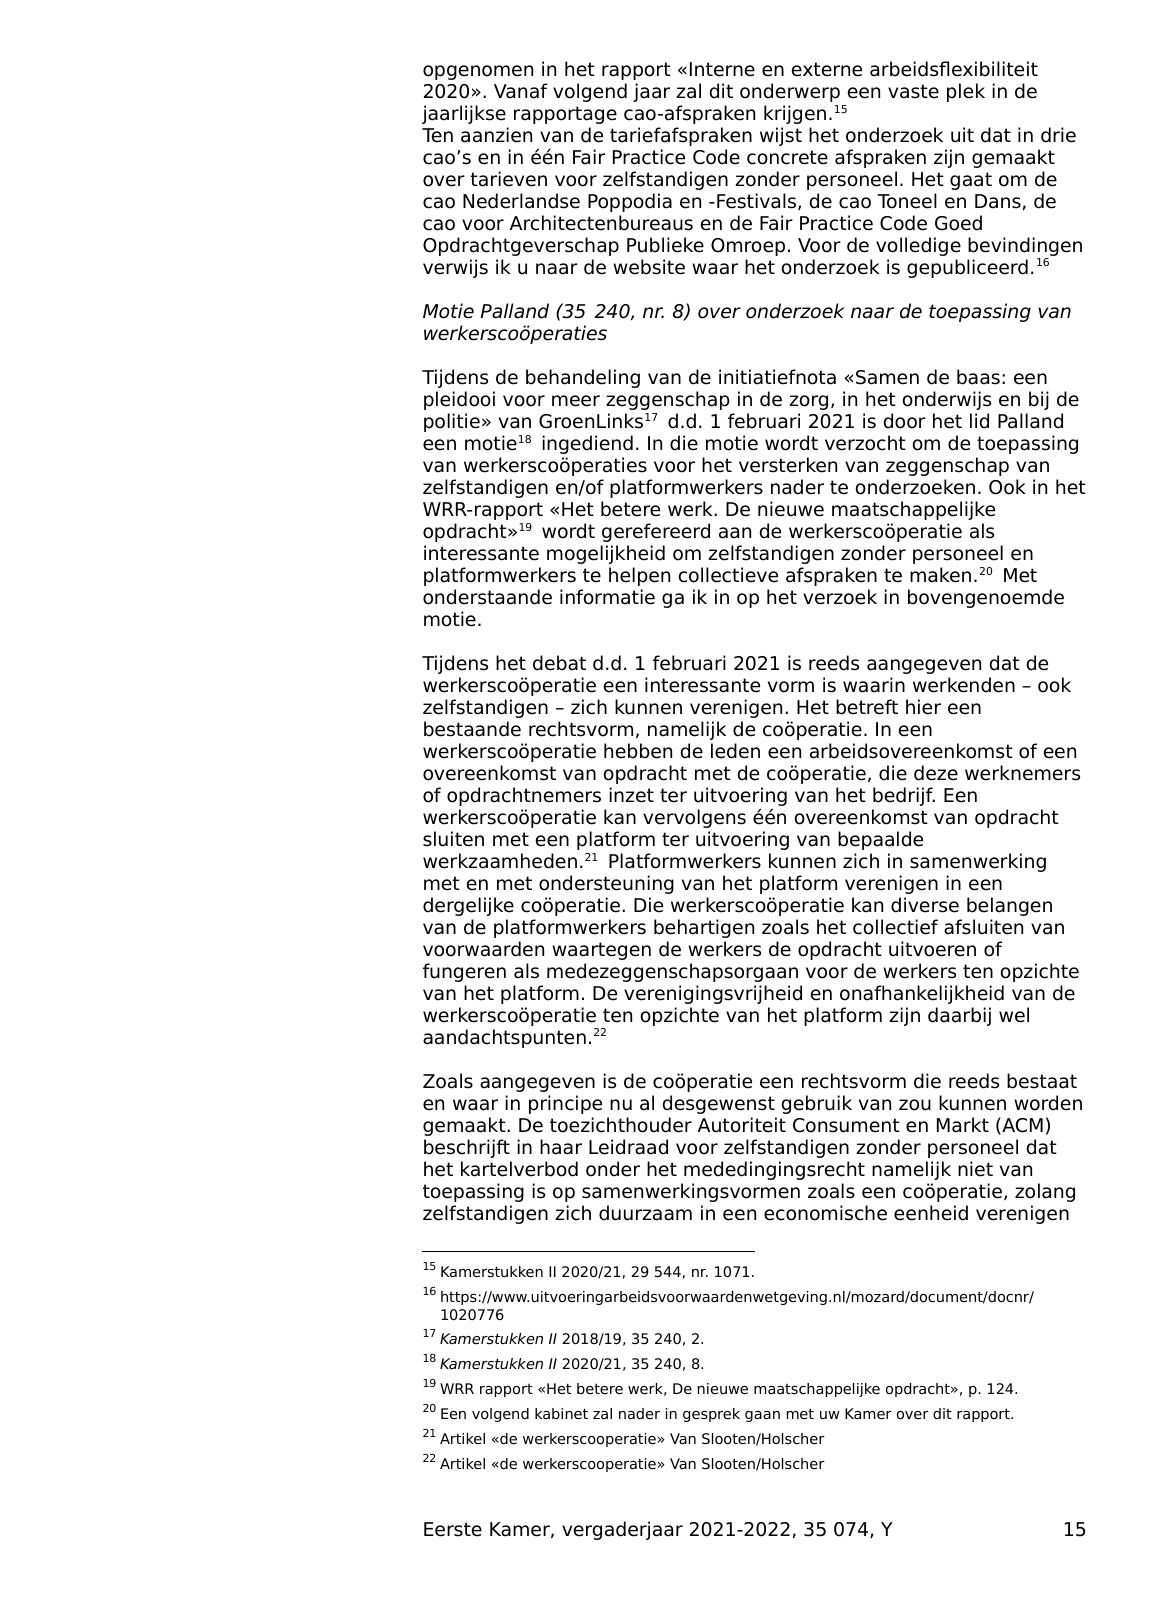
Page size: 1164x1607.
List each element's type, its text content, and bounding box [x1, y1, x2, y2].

text Tijdens de behandeling van de initiatiefnota «Samen de baas: een pleidooi voor meer zeggenschap in de zorg, in het onderwijs en bij de politie» van GroenLinks d.d. 1 februari 2021 is door het lid Palland een motie ingediend. In die motie wordt verzocht om de toepassing van werkerscoöperaties voor het versterken van zeggenschap van zelfstandigen en/of platformwerkers nader te onderzoeken. Ook in het WRR-rapport «Het betere werk. De nieuwe maatschappelijke opdracht» wordt gerefereerd aan de werkerscoöperatie als interessante mogelijkheid om zelfstandigen zonder personeel en platformwerkers te helpen collectieve afspraken te maken. Met onderstaande informatie ga ik in op het verzoek in bovengenoemde motie. [422, 367, 1087, 631]
text Tijdens het debat d.d. 1 februari 2021 is reeds aangegeven dat de werkerscoöperatie een interessante vorm is waarin werkenden – ook zelfstandigen – zich kunnen verenigen. Het betreft hier een bestaande rechtsvorm, namelijk de coöperatie. In een werkerscoöperatie hebben de leden een arbeidsovereenkomst of een overeenkomst van opdracht met de coöperatie, die deze werknemers of opdrachtnemers inzet ter uitvoering van het bedrijf. Een werkerscoöperatie kan vervolgens één overeenkomst van opdracht sluiten met een platform ter uitvoering van bepaalde werkzaamheden. Platformwerkers kunnen zich in samenwerking met en met ondersteuning van het platform verenigen in een dergelijke coöperatie. Die werkerscoöperatie kan diverse belangen van de platformwerkers behartigen zoals het collectief afsluiten van voorwaarden waartegen de werkers de opdracht uitvoeren of fungeren als medezeggenschapsorgaan voor de werkers ten opzichte van het platform. De verenigingsvrijheid en onafhankelijkheid van de werkerscoöperatie ten opzichte van het platform zijn daarbij wel aandachtspunten. [422, 653, 1087, 1049]
text Kamerstukken II 2020/21, 35 240, 8. [422, 1352, 1087, 1374]
text Artikel «de werkerscooperatie» Van Slooten/Holscher [422, 1427, 1087, 1449]
text Zoals aangegeven is de coöperatie een rechtsvorm die reeds bestaat en waar in principe nu al desgewenst gebruik van zou kunnen worden gemaakt. De toezichthouder Autoriteit Consument en Markt (ACM) beschrijft in haar Leidraad voor zelfstandigen zonder personeel dat het kartelverbod onder het mededingingsrecht namelijk niet van toepassing is op samenwerkingsvormen zoals een coöperatie, zolang zelfstandigen zich duurzaam in een economische eenheid verenigen [422, 1071, 1087, 1225]
subtitle Motie Palland (35 240, nr. 8) over onderzoek naar de toepassing van werkerscoöperaties [422, 301, 1087, 345]
text Kamerstukken II 2018/19, 35 240, 2. [422, 1327, 1087, 1349]
text Een volgend kabinet zal nader in gesprek gaan met uw Kamer over dit rapport. [422, 1402, 1087, 1424]
text Kamerstukken II 2020/21, 29 544, nr. 1071. [422, 1260, 1087, 1282]
text opgenomen in het rapport «Interne en externe arbeidsflexibiliteit 2020». Vanaf volgend jaar zal dit onderwerp een vaste plek in de jaarlijkse rapportage cao-afspraken krijgen. [422, 59, 1087, 125]
text WRR rapport «Het betere werk, De nieuwe maatschappelijke opdracht», p. 124. [422, 1377, 1087, 1399]
text https://www.uitvoeringarbeidsvoorwaardenwetgeving.nl/mozard/document/docnr/1020776 [422, 1285, 1087, 1324]
text Ten aanzien van de tariefafspraken wijst het onderzoek uit dat in drie cao’s en in één Fair Practice Code concrete afspraken zijn gemaakt over tarieven voor zelfstandigen zonder personeel. Het gaat om de cao Nederlandse Poppodia en -Festivals, de cao Toneel en Dans, de cao voor Architectenbureaus en de Fair Practice Code Goed Opdrachtgeverschap Publieke Omroep. Voor de volledige bevindingen verwijs ik u naar de website waar het onderzoek is gepubliceerd. [422, 125, 1087, 279]
text Artikel «de werkerscooperatie» Van Slooten/Holscher [422, 1452, 1087, 1474]
